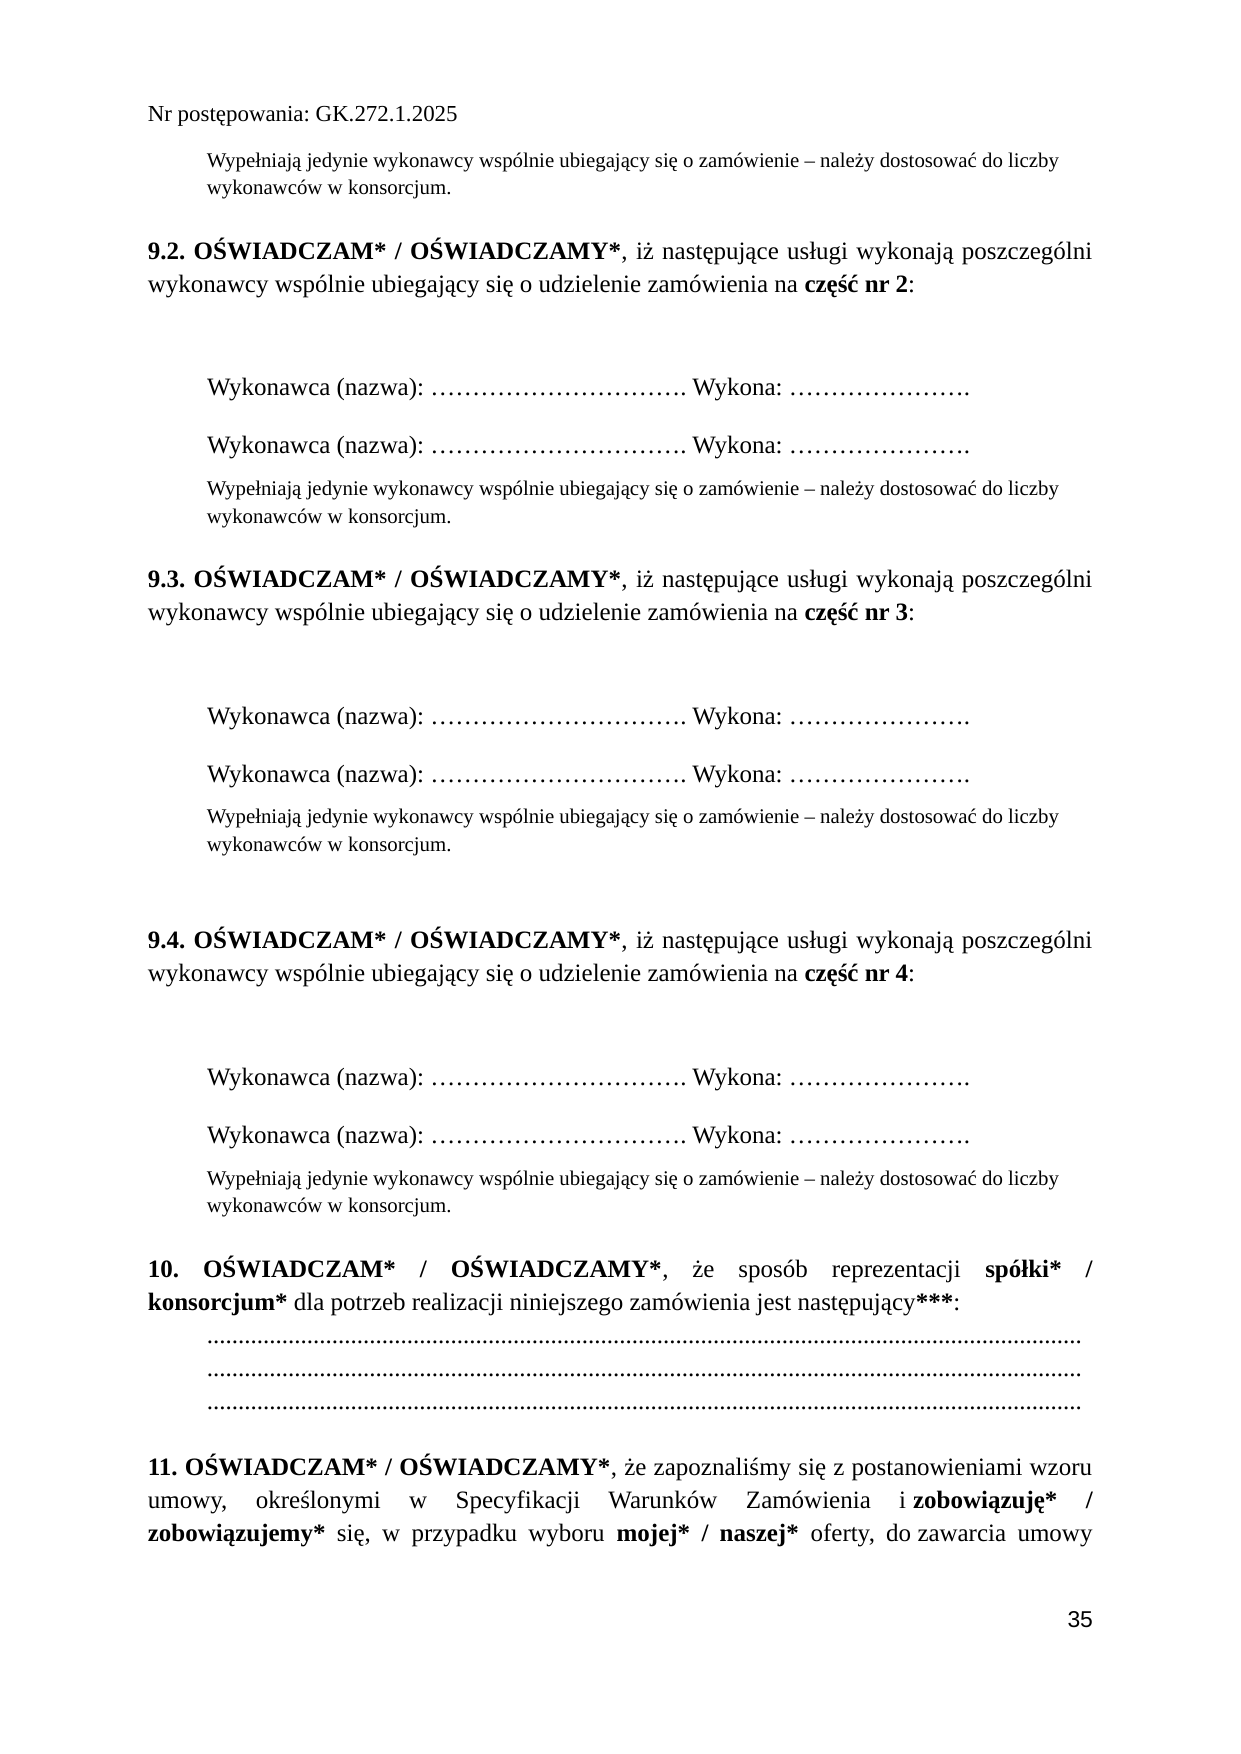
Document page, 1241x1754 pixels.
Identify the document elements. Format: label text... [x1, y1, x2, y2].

text Wypełniają jedynie wykonawcy wspólnie ubiegający się o zamówienie – należy dostosować do liczby wykonawców w konsorcjum. [207, 476, 1093, 528]
text Wypełniają jedynie wykonawcy wspólnie ubiegający się o zamówienie – należy dostosować do liczby wykonawców w konsorcjum. [207, 148, 1093, 199]
text 9.4. OŚWIADCZAM* / OŚWIADCZAMY*, iż następujące usługi wykonają poszczególni wykonawcy wspólnie ubiegający się o udzielenie zamówienia na część nr 4: [148, 926, 1093, 987]
list Wykonawca (nazwa): …………………………. Wykona: …………………. [207, 759, 1093, 787]
text 9.2. OŚWIADCZAM* / OŚWIADCZAMY*, iż następujące usługi wykonają poszczególni wykonawcy wspólnie ubiegający się o udzielenie zamówienia na część nr 2: [148, 236, 1093, 298]
text 9.3. OŚWIADCZAM* / OŚWIADCZAMY*, iż następujące usługi wykonają poszczególni wykonawcy wspólnie ubiegający się o udzielenie zamówienia na część nr 3: [148, 564, 1093, 626]
list Wykonawca (nazwa): …………………………. Wykona: …………………. [207, 1120, 1093, 1149]
list Wykonawca (nazwa): …………………………. Wykona: …………………. [207, 701, 1093, 729]
text ............................................................................................................................................ [207, 1320, 1093, 1349]
text 10. OŚWIADCZAM* / OŚWIADCZAMY*, że sposób reprezentacji spółki* / konsorcjum* dla potrzeb realizacji niniejszego zamówienia jest następujący***: [148, 1254, 1093, 1316]
list Wykonawca (nazwa): …………………………. Wykona: …………………. [207, 1062, 1093, 1091]
list Wykonawca (nazwa): …………………………. Wykona: …………………. [207, 372, 1093, 401]
list Wykonawca (nazwa): …………………………. Wykona: …………………. [207, 430, 1093, 459]
text Wypełniają jedynie wykonawcy wspólnie ubiegający się o zamówienie – należy dostosować do liczby wykonawców w konsorcjum. [207, 1166, 1093, 1217]
text Wypełniają jedynie wykonawcy wspólnie ubiegający się o zamówienie – należy dostosować do liczby wykonawców w konsorcjum. [207, 804, 1093, 856]
text ............................................................................................................................................ [207, 1353, 1093, 1382]
text 11. OŚWIADCZAM* / OŚWIADCZAMY*, że zapoznaliśmy się z postanowieniami wzoru umowy, określonymi w Specyfikacji Warunków Zamówienia i zobowiązuję* / zobowiązujemy* się, w przypadku wyboru mojej* / naszej* oferty, do zawarcia umowy [148, 1452, 1093, 1547]
text ............................................................................................................................................ [207, 1386, 1093, 1415]
